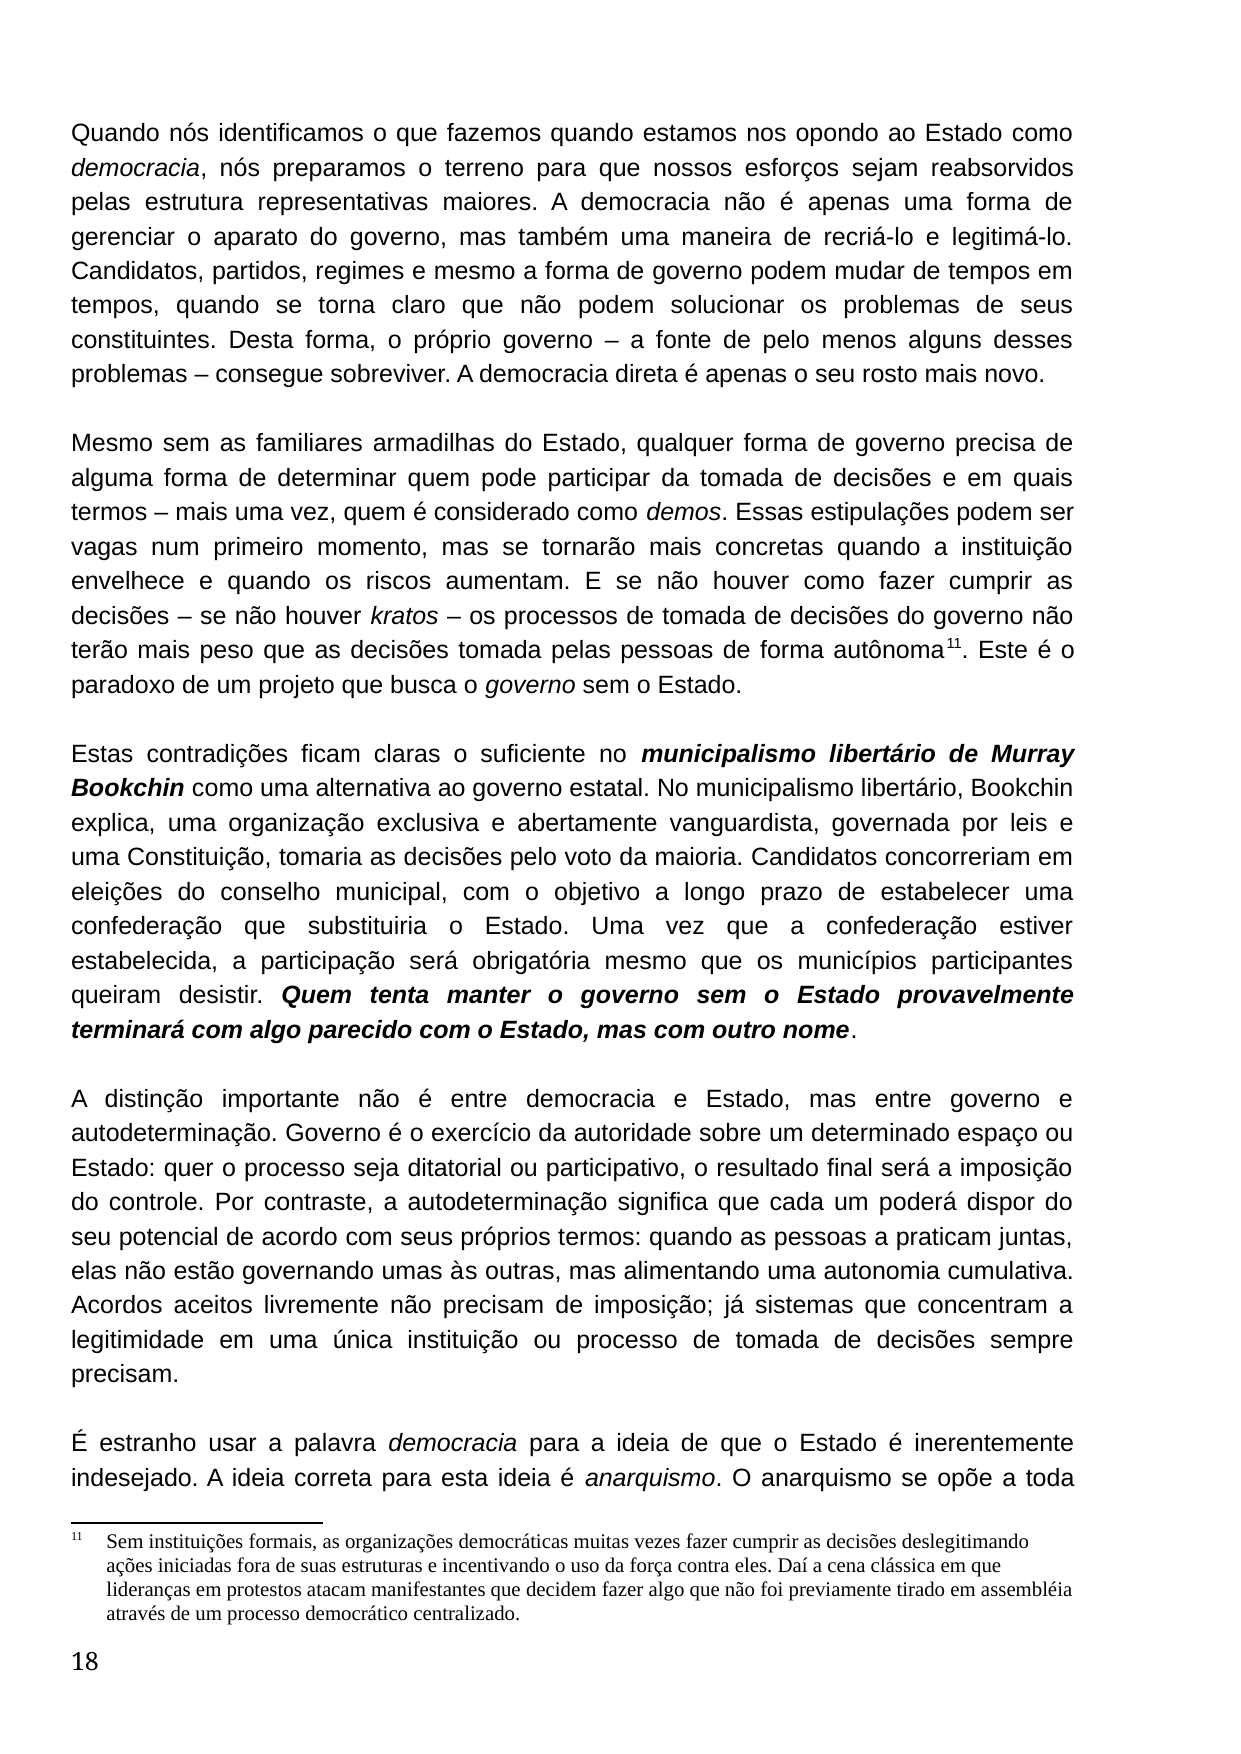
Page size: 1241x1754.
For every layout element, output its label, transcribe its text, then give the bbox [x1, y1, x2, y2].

text Mesmo sem as familiares armadilhas do Estado, qualquer forma de governo precisa de alguma forma de determinar quem pode participar da tomada de decisões e em quais termos – mais uma vez, quem é considerado como demos. Essas estipulações podem ser vagas num primeiro momento, mas se tornarão mais concretas quando a instituição envelhece e quando os riscos aumentam. E se não houver como fazer cumprir as decisões – se não houver kratos – os processos de tomada de decisões do governo não terão mais peso que as decisões tomada pelas pessoas de forma autônoma. Este é o paradoxo de um projeto que busca o governo sem o Estado. [71, 428, 1075, 698]
text Quando nós identificamos o que fazemos quando estamos nos opondo ao Estado como democracia, nós preparamos o terreno para que nossos esforços sejam reabsorvidos pelas estrutura representativas maiores. A democracia não é apenas uma forma de gerenciar o aparato do governo, mas também uma maneira de recriá-lo e legitimá-lo. Candidatos, partidos, regimes e mesmo a forma de governo podem mudar de tempos em tempos, quando se torna claro que não podem solucionar os problemas de seus constituintes. Desta forma, o próprio governo – a fonte de pelo menos alguns desses problemas – consegue sobreviver. A democracia direta é apenas o seu rosto mais novo. [71, 118, 1075, 388]
text Sem instituições formais, as organizações democráticas muitas vezes fazer cumprir as decisões deslegitimando ações iniciadas fora de suas estruturas e incentivando o uso da força contra eles. Daí a cena clássica em que lideranças em protestos atacam manifestantes que decidem fazer algo que não foi previamente tirado em assembléia através de um processo democrático centralizado. [71, 1529, 1075, 1625]
text É estranho usar a palavra democracia para a ideia de que o Estado é inerentemente indesejado. A ideia correta para esta ideia é anarquismo. O anarquismo se opõe a toda [71, 1428, 1075, 1492]
text A distinção importante não é entre democracia e Estado, mas entre governo e autodeterminação. Governo é o exercício da autoridade sobre um determinado espaço ou Estado: quer o processo seja ditatorial ou participativo, o resultado final será a imposição do controle. Por contraste, a autodeterminação significa que cada um poderá dispor do seu potencial de acordo com seus próprios termos: quando as pessoas a praticam juntas, elas não estão governando umas às outras, mas alimentando uma autonomia cumulativa. Acordos aceitos livremente não precisam de imposição; já sistemas que concentram a legitimidade em uma única instituição ou processo de tomada de decisões sempre precisam. [71, 1083, 1075, 1388]
text Estas contradições ficam claras o suficiente no municipalismo libertário de Murray Bookchin como uma alternativa ao governo estatal. No municipalismo libertário, Bookchin explica, uma organização exclusiva e abertamente vanguardista, governada por leis e uma Constituição, tomaria as decisões pelo voto da maioria. Candidatos concorreriam em eleições do conselho municipal, com o objetivo a longo prazo de estabelecer uma confederação que substituiria o Estado. Uma vez que a confederação estiver estabelecida, a participação será obrigatória mesmo que os municípios participantes queiram desistir. Quem tenta manter o governo sem o Estado provavelmente terminará com algo parecido com o Estado, mas com outro nome. [71, 739, 1075, 1043]
